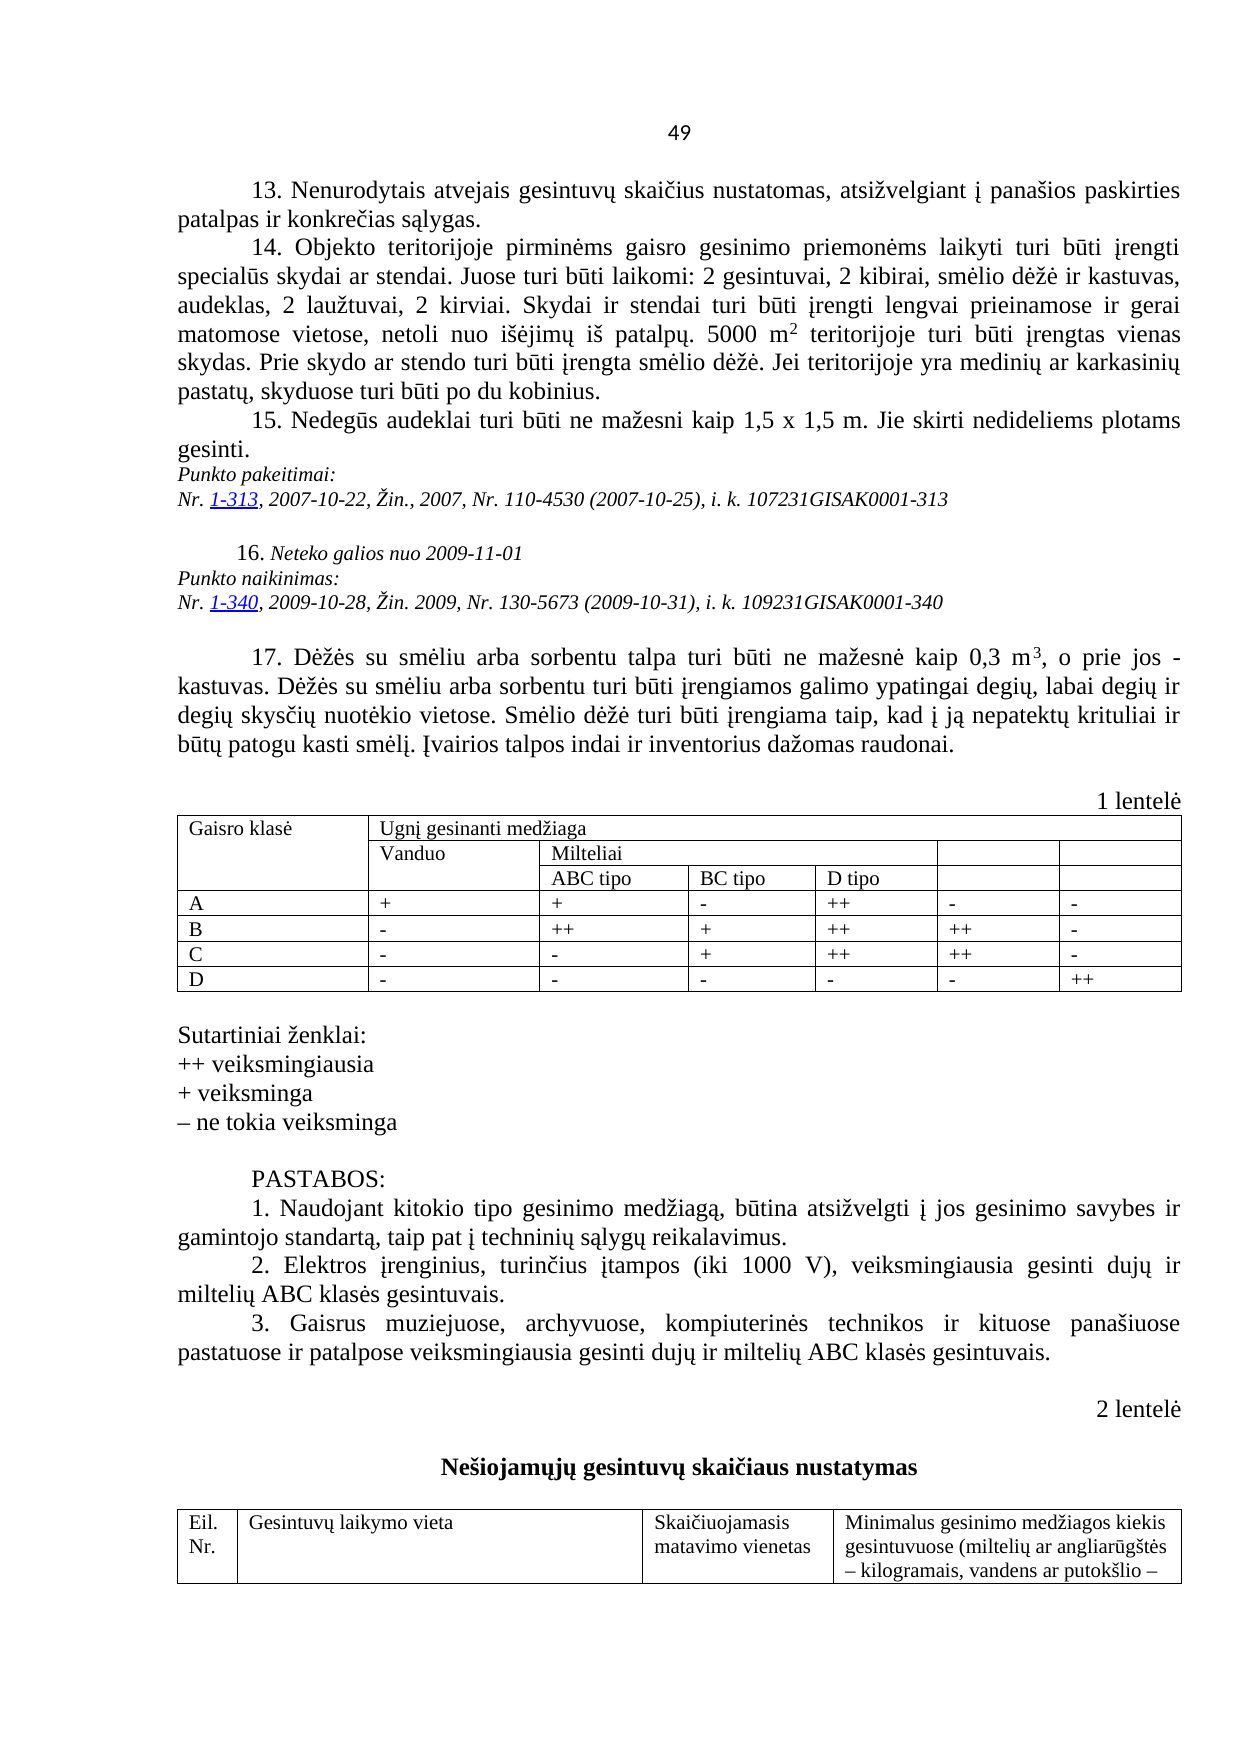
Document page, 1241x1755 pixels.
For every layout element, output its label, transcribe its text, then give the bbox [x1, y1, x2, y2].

table_cell - [540, 942, 688, 966]
table_cell - [938, 967, 1059, 991]
table_cell - [938, 891, 1059, 915]
table_cell ++ [938, 916, 1059, 941]
text Punkto naikinimas: [177, 566, 1181, 590]
table_cell - [816, 967, 937, 991]
text 2. Elektros įrenginius, turinčius įtampos (iki 1000 V), veiksmingiausia gesinti dujų ir miltelių ABC klasės gesintuvais. [177, 1251, 1181, 1308]
table_cell - [369, 916, 539, 941]
text Punkto pakeitimai: [177, 462, 1181, 486]
text Nešiojamųjų gesintuvų skaičiaus nustatymas [177, 1452, 1181, 1481]
table_cell D [178, 967, 368, 991]
text + veiksminga [177, 1078, 1181, 1107]
table_cell + [689, 942, 815, 966]
table_cell - [369, 967, 539, 991]
table_cell A [178, 891, 368, 915]
text 13. Nenurodytais atvejais gesintuvų skaičius nustatomas, atsižvelgiant į panašios paskirties patalpas ir konkrečias sąlygas. [177, 175, 1181, 232]
table_cell ++ [816, 916, 937, 941]
table_cell + [540, 891, 688, 915]
table_cell Vanduo [369, 841, 539, 890]
text 14. Objekto teritorijoje pirminėms gaisro gesinimo priemonėms laikyti turi būti įrengti specialūs skydai ar stendai. Juose turi būti laikomi: 2 gesintuvai, 2 kibirai, smėlio dėžė ir kastuvas, audeklas, 2 laužtuvai, 2 kirviai. Skydai ir stendai turi būti įrengti lengvai prieinamose ir gerai matomose vietose, netoli nuo išėjimų iš patalpų. 5000 m2 teritorijoje turi būti įrengtas vienas skydas. Prie skydo ar stendo turi būti įrengta smėlio dėžė. Jei teritorijoje yra medinių ar karkasinių pastatų, skyduose turi būti po du kobinius. [177, 232, 1181, 405]
table_cell - [540, 967, 688, 991]
text Nr. 1-340, 2009-10-28, Žin. 2009, Nr. 130-5673 (2009-10-31), i. k. 109231GISAK0001-340 [177, 590, 1181, 614]
table_cell C [178, 942, 368, 966]
table_cell D tipo [816, 866, 937, 890]
table_cell ++ [1060, 967, 1181, 991]
table_cell - [1060, 942, 1181, 966]
table_cell ++ [816, 891, 937, 915]
text 16. Neteko galios nuo 2009-11-01 [177, 539, 1181, 566]
text 2 lentelė [177, 1394, 1181, 1423]
table_cell - [1060, 891, 1181, 915]
table_header Minimalus gesinimo medžiagos kiekis gesintuvuose (miltelių ar angliarūgštės – kilogramais, vandens ar putokšlio – [834, 1510, 1181, 1582]
table_cell BC tipo [689, 866, 815, 890]
text ++ veiksmingiausia [177, 1049, 1181, 1078]
table_cell B [178, 916, 368, 941]
table_header Ugnį gesinanti medžiaga [369, 816, 1181, 840]
text 1. Naudojant kitokio tipo gesinimo medžiagą, būtina atsižvelgti į jos gesinimo savybes ir gamintojo standartą, taip pat į techninių sąlygų reikalavimus. [177, 1193, 1181, 1251]
table_cell - [689, 967, 815, 991]
table_cell + [689, 916, 815, 941]
table_cell ABC tipo [540, 866, 688, 890]
text 17. Dėžės su smėliu arba sorbentu talpa turi būti ne mažesnė kaip 0,3 m3, o prie jos -kastuvas. Dėžės su smėliu arba sorbentu turi būti įrengiamos galimo ypatingai degių, labai degių ir degių skysčių nuotėkio vietose. Smėlio dėžė turi būti įrengiama taip, kad į ją nepatektų krituliai ir būtų patogu kasti smėlį. Įvairios talpos indai ir inventorius dažomas raudonai. [177, 642, 1181, 757]
table_cell - [689, 891, 815, 915]
table_header Gesintuvų laikymo vieta [238, 1510, 642, 1582]
text Nr. 1-313, 2007-10-22, Žin., 2007, Nr. 110-4530 (2007-10-25), i. k. 107231GISAK0001-313 [177, 486, 1181, 511]
table_cell [1060, 841, 1181, 865]
table_cell - [369, 942, 539, 966]
text 1 lentelė [177, 786, 1181, 815]
text – ne tokia veiksminga [177, 1107, 1181, 1136]
table_header Skaičiuojamasis matavimo vienetas [643, 1510, 833, 1582]
table_cell [938, 841, 1059, 865]
text PASTABOS: [177, 1164, 1181, 1193]
text Sutartiniai ženklai: [177, 1021, 1181, 1049]
table_cell ++ [816, 942, 937, 966]
table_cell [1060, 866, 1181, 890]
table_header Gaisro klasė [178, 816, 368, 890]
table_cell [938, 866, 1059, 890]
table_cell Milteliai [540, 841, 937, 865]
text 15. Nedegūs audeklai turi būti ne mažesni kaip 1,5 x 1,5 m. Jie skirti nedideliems plotams gesinti. [177, 405, 1181, 462]
table_cell - [1060, 916, 1181, 941]
text 3. Gaisrus muziejuose, archyvuose, kompiuterinės technikos ir kituose panašiuose pastatuose ir patalpose veiksmingiausia gesinti dujų ir miltelių ABC klasės gesintuvais. [177, 1308, 1181, 1366]
table_cell + [369, 891, 539, 915]
table_cell ++ [938, 942, 1059, 966]
table_cell ++ [540, 916, 688, 941]
table_header Eil. Nr. [178, 1510, 237, 1582]
